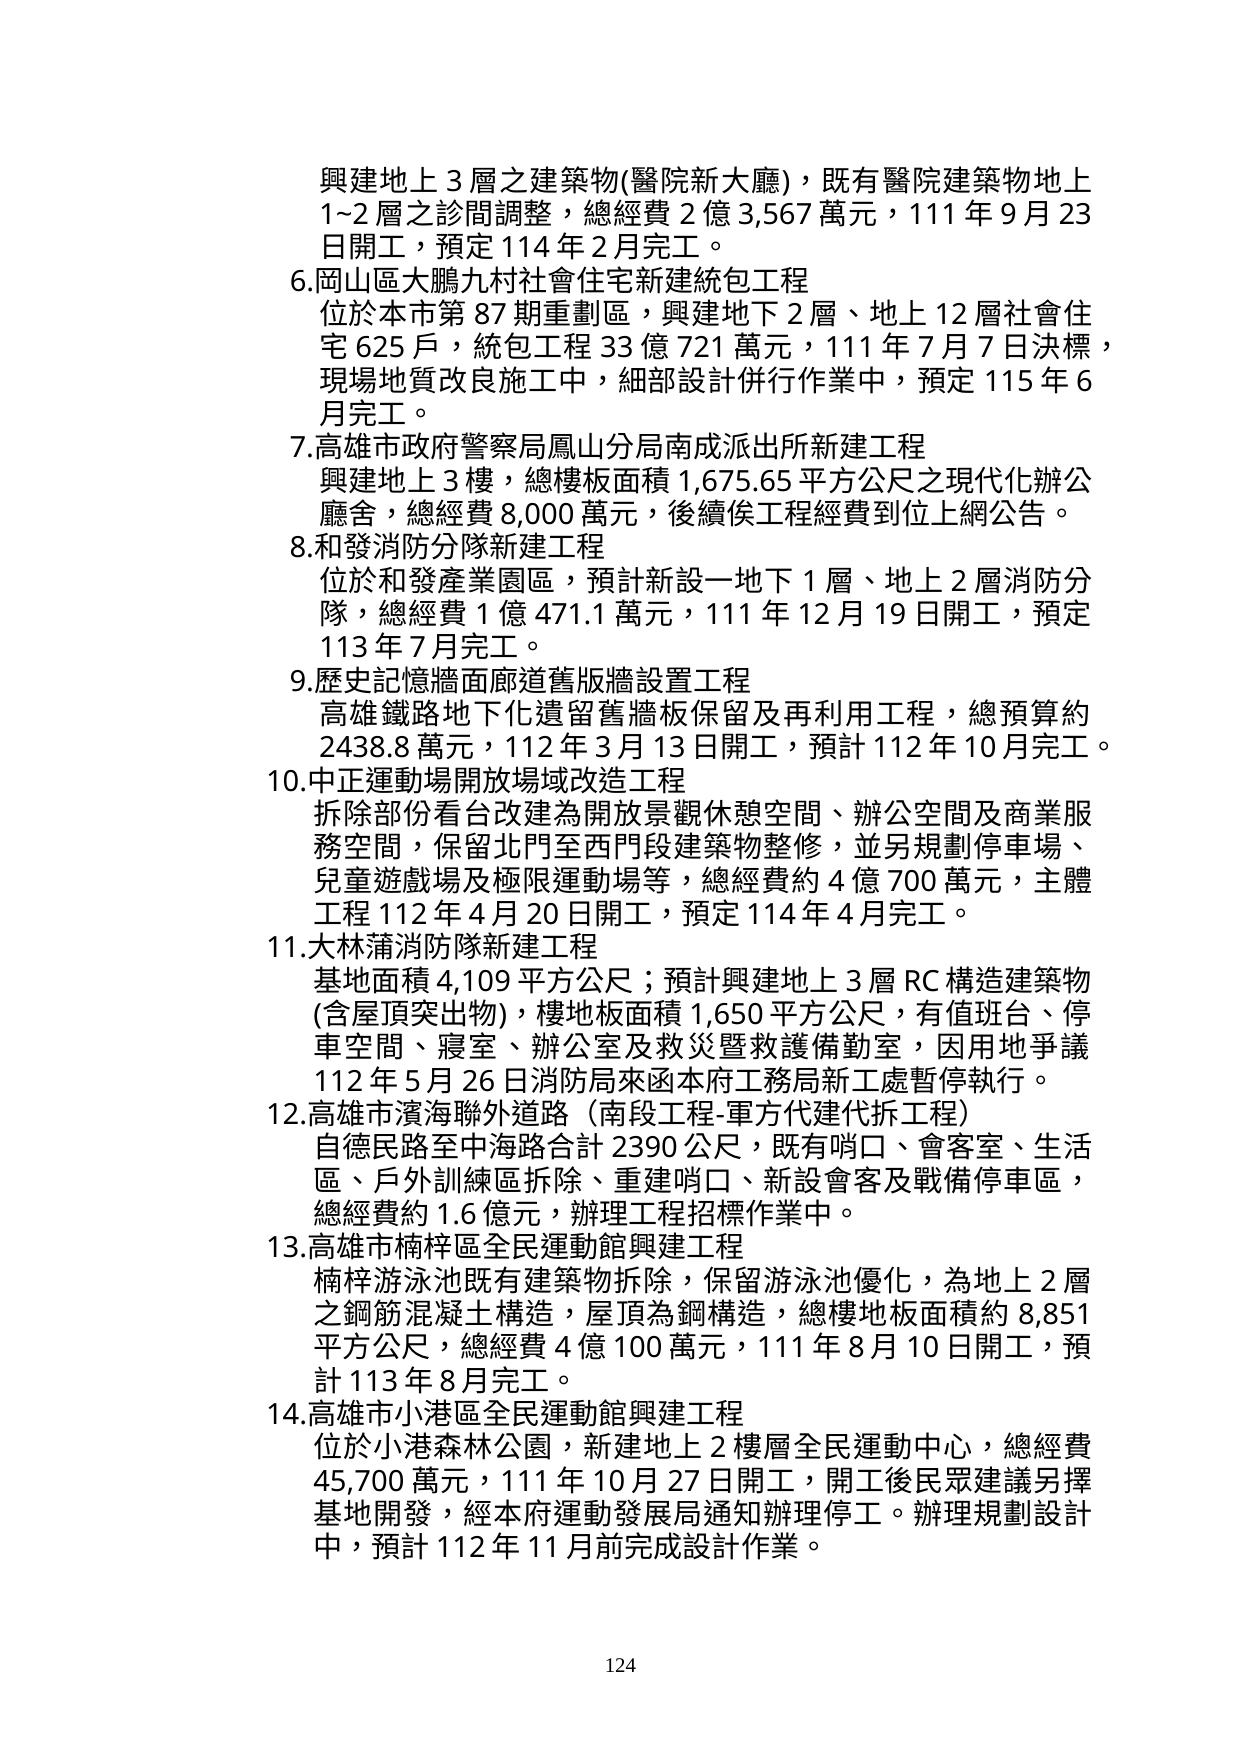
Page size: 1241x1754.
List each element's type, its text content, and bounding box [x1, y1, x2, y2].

text 自德民路至中海路合計2390公尺，既有哨口、會客室、生活區、戶外訓練區拆除、重建哨口、新設會客及戰備停車區，總經費約1.6億元，辦理工程招標作業中。 [313, 1131, 1092, 1231]
text 8.和發消防分隊新建工程 [173, 531, 1092, 564]
text 拆除部份看台改建為開放景觀休憩空間、辦公空間及商業服務空間，保留北門至西門段建築物整修，並另規劃停車場、兒童遊戲場及極限運動場等，總經費約4億700萬元，主體工程112年4月20日開工，預定114年4月完工。 [313, 798, 1092, 931]
text 10.中正運動場開放場域改造工程 [266, 764, 1092, 798]
text 興建地上3層之建築物(醫院新大廳)，既有醫院建築物地上1~2層之診間調整，總經費2億3,567萬元，111年9月23日開工，預定114年2月完工。 [319, 164, 1092, 264]
text 14.高雄市小港區全民運動館興建工程 [266, 1398, 1092, 1431]
text 位於本市第87期重劃區，興建地下2層、地上12層社會住宅625戶，統包工程33億721萬元，111年7月7日決標，現場地質改良施工中，細部設計併行作業中，預定115年6月完工。 [319, 298, 1092, 431]
text 7.高雄市政府警察局鳳山分局南成派出所新建工程 [173, 431, 1092, 464]
text 高雄鐵路地下化遺留舊牆板保留及再利用工程，總預算約2438.8萬元，112年3月13日開工，預計112年10月完工。 [319, 698, 1092, 764]
text 基地面積4,109平方公尺；預計興建地上3層RC構造建築物(含屋頂突出物)，樓地板面積1,650平方公尺，有值班台、停車空間、寢室、辦公室及救災暨救護備勤室，因用地爭議，112年5月26日消防局來函本府工務局新工處暫停執行。 [313, 964, 1092, 1098]
text 11.大林蒲消防隊新建工程 [266, 931, 1092, 964]
text 楠梓游泳池既有建築物拆除，保留游泳池優化，為地上2層之鋼筋混凝土構造，屋頂為鋼構造，總樓地板面積約8,851平方公尺，總經費4億100萬元，111年8月10日開工，預計113年8月完工。 [313, 1264, 1092, 1398]
text 12.高雄市濱海聯外道路（南段工程-軍方代建代拆工程） [266, 1098, 1092, 1131]
text 13.高雄市楠梓區全民運動館興建工程 [266, 1231, 1092, 1264]
text 位於小港森林公園，新建地上2樓層全民運動中心，總經費45,700萬元，111年10月27日開工，開工後民眾建議另擇基地開發，經本府運動發展局通知辦理停工。辦理規劃設計中，預計112年11月前完成設計作業。 [313, 1431, 1092, 1564]
text 興建地上3樓，總樓板面積1,675.65平方公尺之現代化辦公廳舍，總經費8,000萬元，後續俟工程經費到位上網公告。 [319, 464, 1092, 531]
text 位於和發產業園區，預計新設一地下1層、地上2層消防分隊，總經費1億471.1萬元，111年12月19日開工，預定113年7月完工。 [319, 564, 1092, 664]
text 6.岡山區大鵬九村社會住宅新建統包工程 [289, 264, 1092, 298]
text 9.歷史記憶牆面廊道舊版牆設置工程 [173, 664, 1092, 698]
